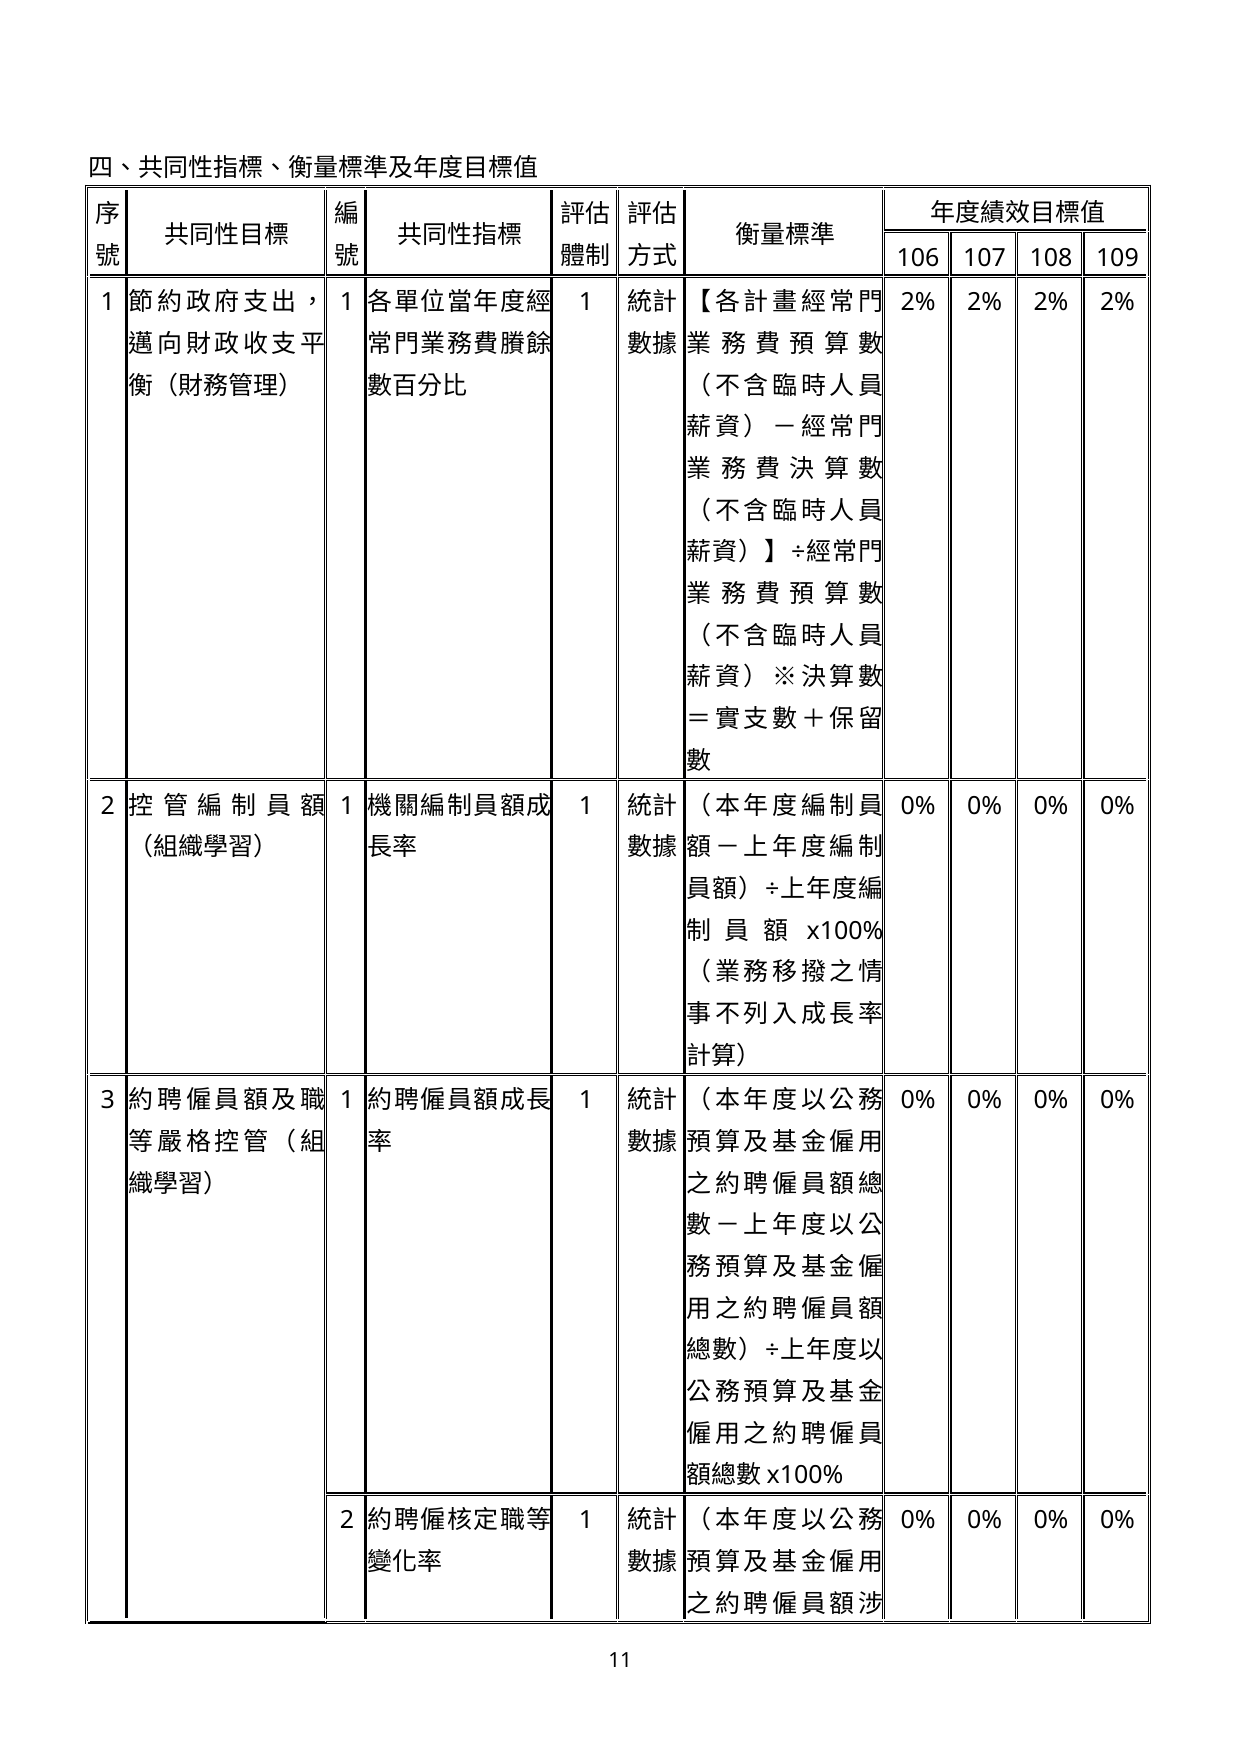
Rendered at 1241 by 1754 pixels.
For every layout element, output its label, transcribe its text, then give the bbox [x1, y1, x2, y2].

table_cell 0% [952, 1076, 1015, 1492]
table_cell 統計數據 [619, 278, 683, 777]
table_header 共同性指標 [365, 188, 551, 274]
table_cell 約聘僱核定職等變化率 [365, 1496, 551, 1621]
table_cell 2% [1018, 278, 1081, 777]
table_cell 3 [88, 1073, 126, 1621]
table_header 共同性目標 [126, 188, 326, 274]
text 四、共同性指標、衡量標準及年度目標值 [89, 143, 1152, 184]
table_cell 1 [327, 781, 364, 1072]
table_cell 0% [885, 1076, 948, 1492]
table_cell 0% [1018, 781, 1081, 1072]
table_cell 1 [88, 274, 125, 777]
table_cell 2% [885, 278, 948, 777]
table_cell 【各計畫經常門業務費預算數（不含臨時人員薪資）－經常門業務費決算數（不含臨時人員薪資）】÷經常門業務費預算數（不含臨時人員薪資）※決算數＝實支數＋保留數 [686, 278, 882, 777]
table_cell 約聘僱員額成長率 [367, 1076, 550, 1492]
table_cell 107 [952, 233, 1015, 274]
table_cell （本年度以公務預算及基金僱用之約聘僱員額涉 [684, 1496, 883, 1621]
table_cell 0% [1016, 1492, 1083, 1621]
table_cell 各單位當年度經常門業務費賸餘數百分比 [367, 278, 550, 777]
table_header 評估方式 [618, 186, 684, 274]
table_cell 1 [553, 278, 616, 777]
table_cell 2 [88, 778, 125, 1072]
table_cell 1 [551, 1496, 618, 1621]
table_header 評估體制 [551, 188, 618, 274]
table_header 編號 [326, 188, 365, 274]
table_cell （本年度編制員額－上年度編制員額）÷上年度編制員額x100%（業務移撥之情事不列入成長率計算） [686, 781, 882, 1072]
table_header 衡量標準 [684, 188, 883, 274]
table_cell 0% [1083, 1492, 1148, 1621]
table_cell 2 [326, 1496, 365, 1621]
table_cell 1 [553, 1076, 616, 1492]
table_cell 機關編制員額成長率 [367, 781, 550, 1072]
table_cell 2% [1085, 274, 1148, 777]
table_cell 0% [1085, 778, 1148, 1072]
table_cell 0% [1018, 1076, 1081, 1492]
table_cell 統計數據 [618, 1496, 684, 1621]
table_cell 1 [553, 781, 616, 1072]
table_cell 1 [327, 1076, 364, 1492]
table_header 序號 [88, 188, 126, 274]
table_cell 0% [885, 781, 948, 1072]
table_cell 0% [1085, 1073, 1148, 1492]
table_cell 控管編制員額（組織學習） [128, 781, 324, 1072]
table_cell 統計數據 [619, 1076, 683, 1492]
table_cell （本年度以公務預算及基金僱用之約聘僱員額總數－上年度以公務預算及基金僱用之約聘僱員額總數）÷上年度以公務預算及基金僱用之約聘僱員額總數x100% [686, 1076, 882, 1492]
table_cell 0% [884, 1492, 950, 1621]
table_cell 0% [950, 1496, 1016, 1621]
table_cell 108 [1018, 233, 1081, 274]
table_cell 約聘僱員額及職等嚴格控管（組織學習） [126, 1076, 326, 1621]
table_cell 0% [952, 781, 1015, 1072]
table_cell 2% [952, 278, 1015, 777]
table_cell 統計數據 [619, 781, 683, 1072]
table_cell 109 [1085, 229, 1148, 274]
table_cell 1 [327, 278, 364, 777]
table_cell 節約政府支出，邁向財政收支平衡（財務管理） [128, 278, 324, 777]
table_cell 106 [885, 233, 948, 274]
table_header 年度績效目標值 [884, 188, 1148, 229]
